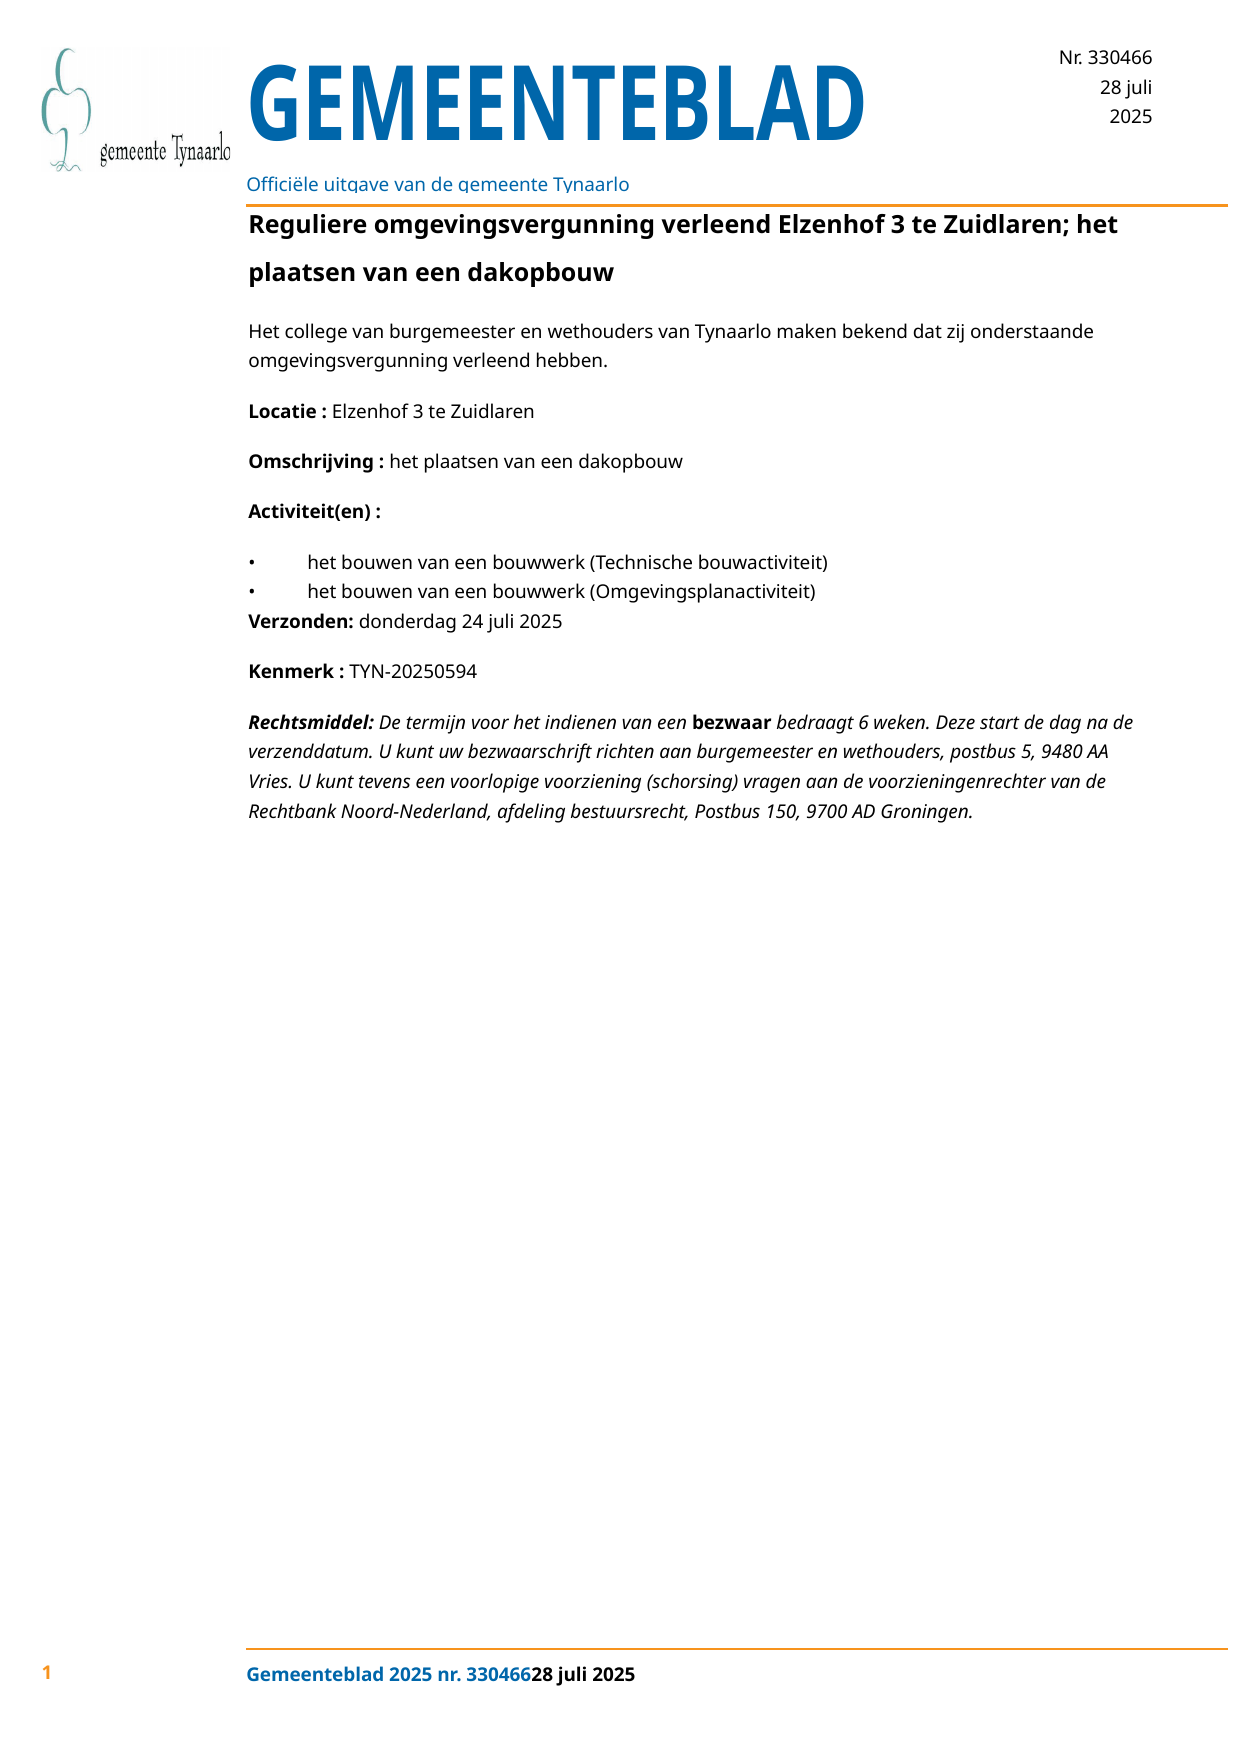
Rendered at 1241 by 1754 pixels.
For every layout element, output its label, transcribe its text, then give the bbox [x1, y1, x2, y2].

text Kenmerk : TYN-20250594 [248, 659, 1152, 684]
list het bouwen van een bouwwerk (Technische bouwactiviteit) [248, 549, 1152, 575]
text Omschrijving : het plaatsen van een dakopbouw [248, 448, 1152, 474]
picture [41, 47, 231, 172]
text Verzonden: donderdag 24 juli 2025 [248, 608, 1152, 634]
text Rechtsmiddel: De termijn voor het indienen van een bezwaar bedraagt 6 weken. Deze start de dag na de verzenddatum. U kunt uw bezwaarschrift richten aan burgemeester en wethouders, postbus 5, 9480 AA Vries. U kunt tevens een voorlopige voorziening (schorsing) vragen aan de voorzieningenrechter van de Rechtbank Noord-Nederland, afdeling bestuursrecht, Postbus 150, 9700 AD Groningen. [248, 709, 1152, 824]
text Reguliere omgevingsvergunning verleend Elzenhof 3 te Zuidlaren; het plaatsen van een dakopbouw [248, 207, 1152, 288]
text Het college van burgemeester en wethouders van Tynaarlo maken bekend dat zij onderstaande omgevingsvergunning verleend hebben. [248, 318, 1152, 373]
text Locatie : Elzenhof 3 te Zuidlaren [248, 398, 1152, 424]
text Activiteit(en) : [248, 499, 1152, 524]
list het bouwen van een bouwwerk (Omgevingsplanactiviteit) [248, 579, 1152, 604]
